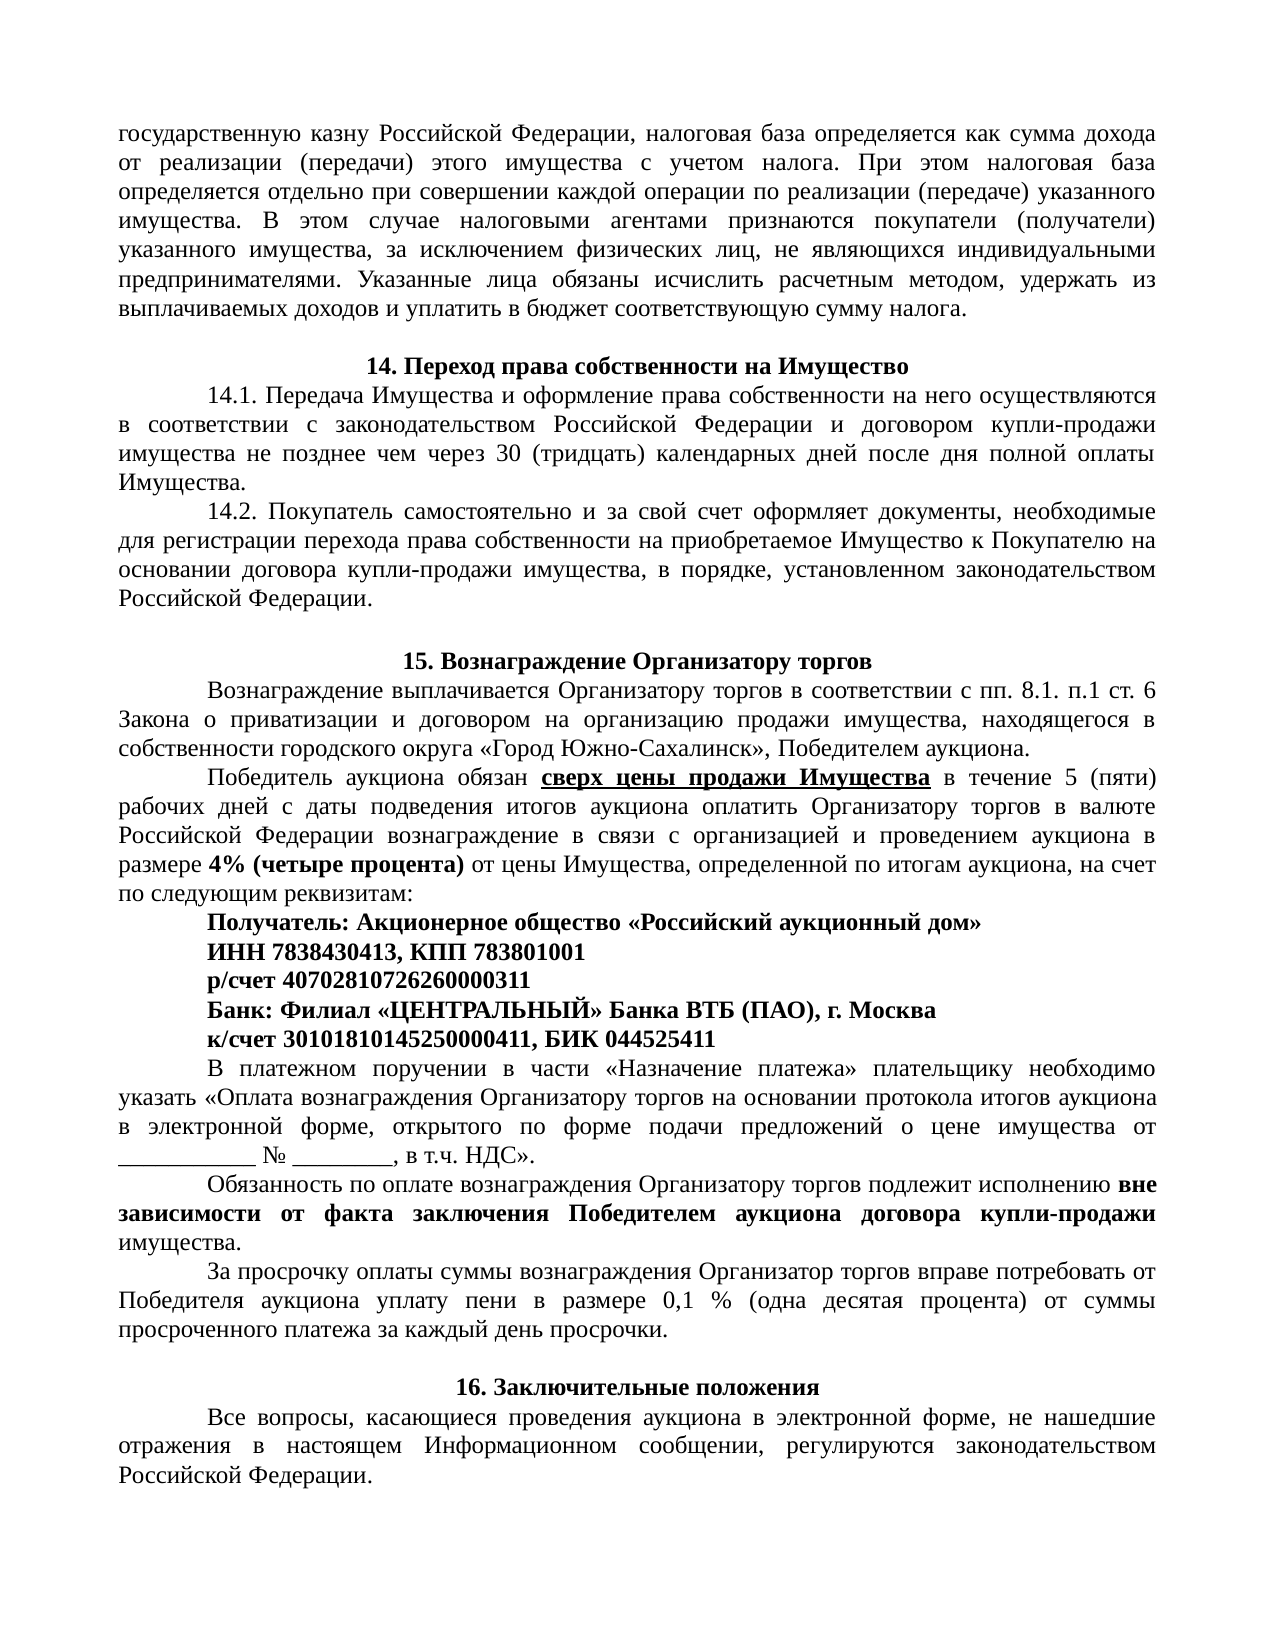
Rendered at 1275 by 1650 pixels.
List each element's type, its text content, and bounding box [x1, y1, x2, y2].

text Все вопросы, касающиеся проведения аукциона в электронной форме, не нашедшие отражения в настоящем Информационном сообщении, регулируются законодательством Российской Федерации. [118, 1401, 1157, 1488]
text Победитель аукциона обязан сверх цены продажи Имущества в течение 5 (пяти) рабочих дней с даты подведения итогов аукциона оплатить Организатору торгов в валюте Российской Федерации вознаграждение в связи с организацией и проведением аукциона в размере 4% (четыре процента) от цены Имущества, определенной по итогам аукциона, на счет по следующим реквизитам: [118, 762, 1157, 907]
text 14.1. Передача Имущества и оформление права собственности на него осуществляются в соответствии с законодательством Российской Федерации и договором купли-продажи имущества не позднее чем через 30 (тридцать) календарных дней после дня полной оплаты Имущества. [118, 380, 1157, 496]
text Банк: Филиал «ЦЕНТРАЛЬНЫЙ» Банка ВТБ (ПАО), г. Москва [118, 994, 1157, 1023]
text 16. Заключительные положения [118, 1372, 1157, 1401]
text 14. Переход права собственности на Имущество [118, 351, 1157, 380]
text к/счет 30101810145250000411, БИК 044525411 [118, 1023, 1157, 1053]
text государственную казну Российской Федерации, налоговая база определяется как сумма дохода от реализации (передачи) этого имущества с учетом налога. При этом налоговая база определяется отдельно при совершении каждой операции по реализации (передаче) указанного имущества. В этом случае налоговыми агентами признаются покупатели (получатели) указанного имущества, за исключением физических лиц, не являющихся индивидуальными предпринимателями. Указанные лица обязаны исчислить расчетным методом, удержать из выплачиваемых доходов и уплатить в бюджет соответствующую сумму налога. [118, 118, 1157, 322]
text 15. Вознаграждение Организатору торгов [118, 646, 1157, 675]
text р/счет 40702810726260000311 [118, 965, 1157, 994]
text 14.2. Покупатель самостоятельно и за свой счет оформляет документы, необходимые для регистрации перехода права собственности на приобретаемое Имущество к Покупателю на основании договора купли-продажи имущества, в порядке, установленном законодательством Российской Федерации. [118, 496, 1157, 612]
text ИНН 7838430413, КПП 783801001 [118, 936, 1157, 965]
text Обязанность по оплате вознаграждения Организатору торгов подлежит исполнению вне зависимости от факта заключения Победителем аукциона договора купли-продажи имущества. [118, 1169, 1157, 1256]
text В платежном поручении в части «Назначение платежа» плательщику необходимо указать «Оплата вознаграждения Организатору торгов на основании протокола итогов аукциона в электронной форме, открытого по форме подачи предложений о цене имущества от ___________ № ________, в т.ч. НДС». [118, 1053, 1157, 1169]
text Получатель: Акционерное общество «Российский аукционный дом» [118, 907, 1157, 936]
text За просрочку оплаты суммы вознаграждения Организатор торгов вправе потребовать от Победителя аукциона уплату пени в размере 0,1 % (одна десятая процента) от суммы просроченного платежа за каждый день просрочки. [118, 1256, 1157, 1343]
text Вознаграждение выплачивается Организатору торгов в соответствии с пп. 8.1. п.1 ст. 6 Закона о приватизации и договором на организацию продажи имущества, находящегося в собственности городского округа «Город Южно-Сахалинск», Победителем аукциона. [118, 675, 1157, 762]
